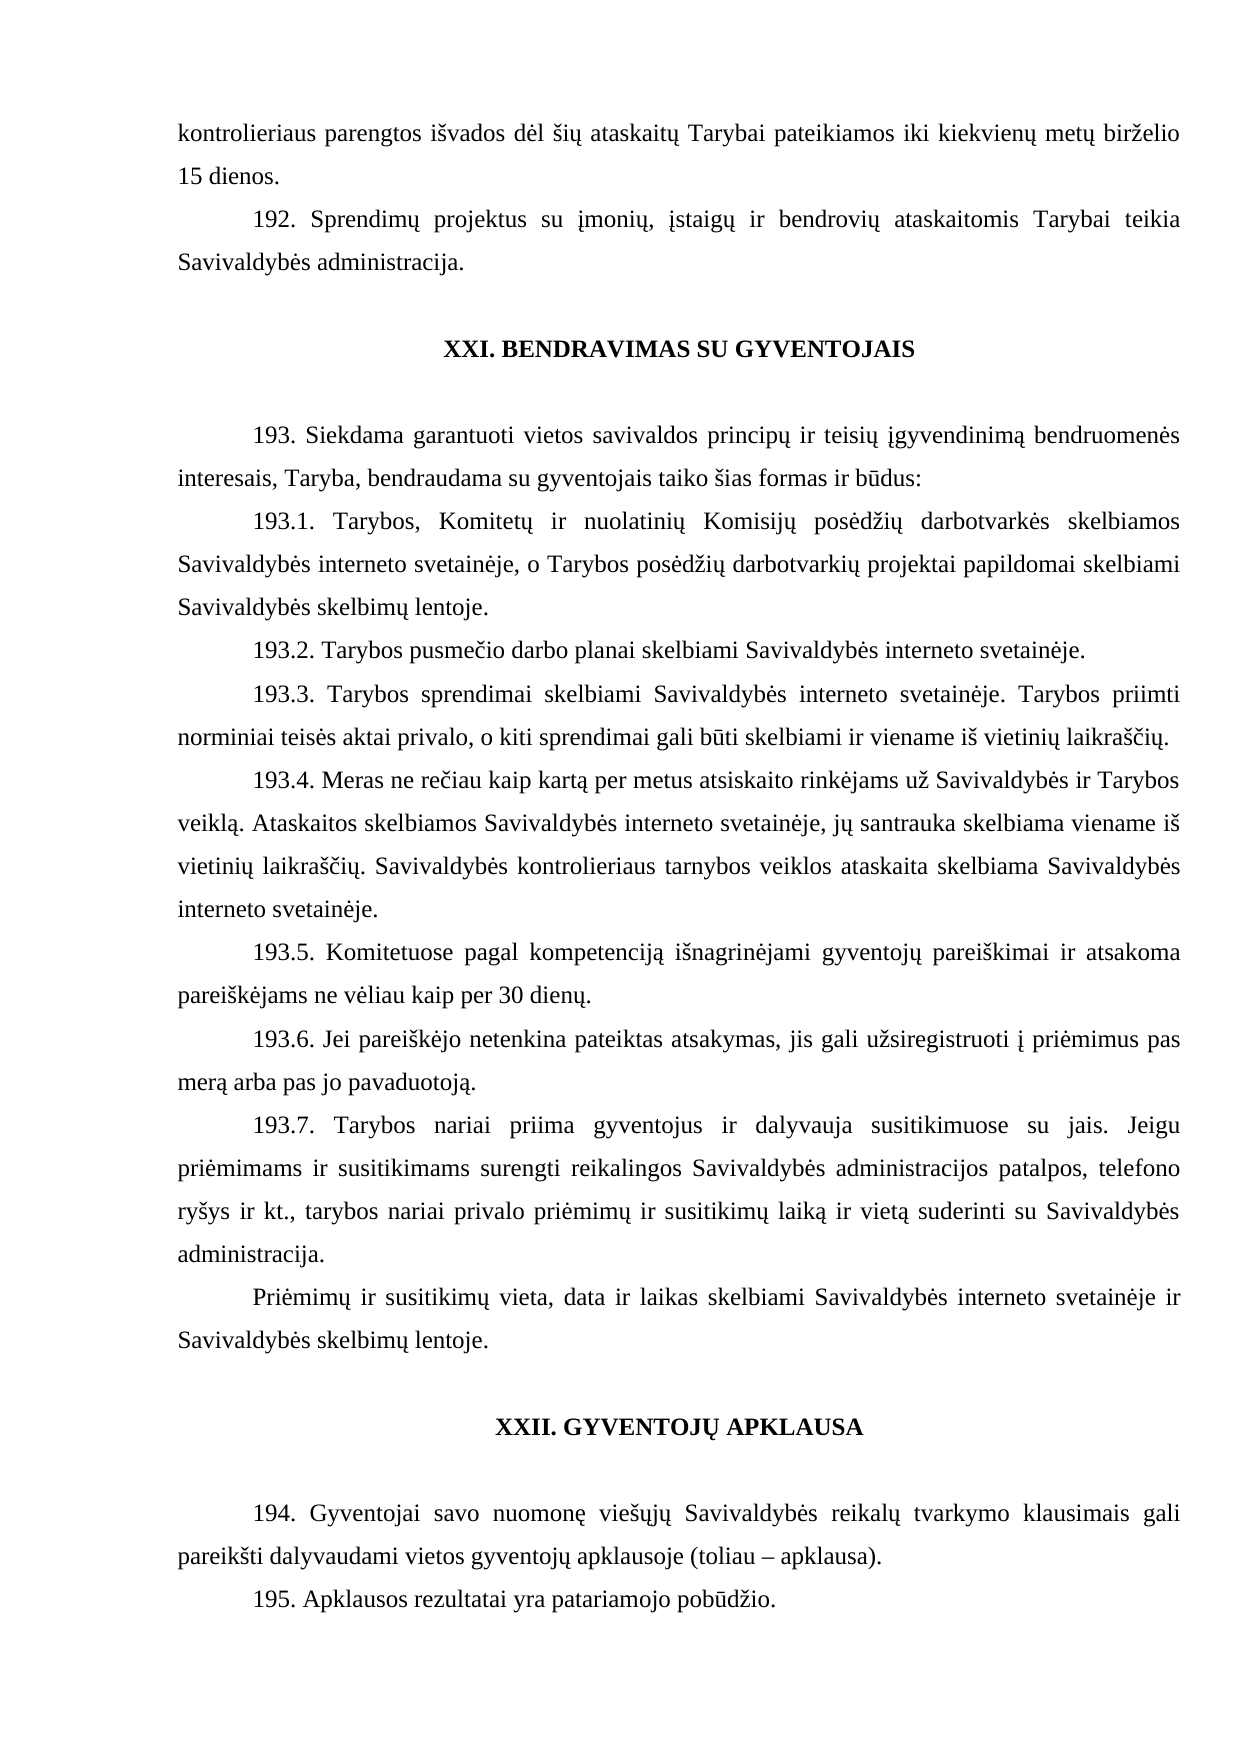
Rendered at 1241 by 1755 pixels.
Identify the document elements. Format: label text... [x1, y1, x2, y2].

text 193. Siekdama garantuoti vietos savivaldos principų ir teisių įgyvendinimą bendruomenės interesais, Taryba, bendraudama su gyventojais taiko šias formas ir būdus: [177, 420, 1181, 492]
text XXII. GYVENTOJŲ APKLAUSA [177, 1412, 1181, 1441]
text 194. Gyventojai savo nuomonę viešųjų Savivaldybės reikalų tvarkymo klausimais gali pareikšti dalyvaudami vietos gyventojų apklausoje (toliau – apklausa). [177, 1498, 1181, 1570]
text 193.7. Tarybos nariai priima gyventojus ir dalyvauja susitikimuose su jais. Jeigu priėmimams ir susitikimams surengti reikalingos Savivaldybės administracijos patalpos, telefono ryšys ir kt., tarybos nariai privalo priėmimų ir susitikimų laiką ir vietą suderinti su Savivaldybės administracija. [177, 1110, 1181, 1268]
text 193.3. Tarybos sprendimai skelbiami Savivaldybės interneto svetainėje. Tarybos priimti norminiai teisės aktai privalo, o kiti sprendimai gali būti skelbiami ir viename iš vietinių laikraščių. [177, 679, 1181, 751]
text Priėmimų ir susitikimų vieta, data ir laikas skelbiami Savivaldybės interneto svetainėje ir Savivaldybės skelbimų lentoje. [177, 1282, 1181, 1354]
text 193.2. Tarybos pusmečio darbo planai skelbiami Savivaldybės interneto svetainėje. [177, 636, 1181, 664]
text 193.1. Tarybos, Komitetų ir nuolatinių Komisijų posėdžių darbotvarkės skelbiamos Savivaldybės interneto svetainėje, o Tarybos posėdžių darbotvarkių projektai papildomai skelbiami Savivaldybės skelbimų lentoje. [177, 506, 1181, 621]
text 193.4. Meras ne rečiau kaip kartą per metus atsiskaito rinkėjams už Savivaldybės ir Tarybos veiklą. Ataskaitos skelbiamos Savivaldybės interneto svetainėje, jų santrauka skelbiama viename iš vietinių laikraščių. Savivaldybės kontrolieriaus tarnybos veiklos ataskaita skelbiama Savivaldybės interneto svetainėje. [177, 765, 1181, 923]
text XXI. BENDRAVIMAS SU GYVENTOJAIS [177, 334, 1181, 362]
text 193.5. Komitetuose pagal kompetenciją išnagrinėjami gyventojų pareiškimai ir atsakoma pareiškėjams ne vėliau kaip per 30 dienų. [177, 937, 1181, 1009]
text 193.6. Jei pareiškėjo netenkina pateiktas atsakymas, jis gali užsiregistruoti į priėmimus pas merą arba pas jo pavaduotoją. [177, 1024, 1181, 1096]
text 195. Apklausos rezultatai yra patariamojo pobūdžio. [177, 1584, 1181, 1613]
text kontrolieriaus parengtos išvados dėl šių ataskaitų Tarybai pateikiamos iki kiekvienų metų birželio 15 dienos. [177, 118, 1181, 190]
text 192. Sprendimų projektus su įmonių, įstaigų ir bendrovių ataskaitomis Tarybai teikia Savivaldybės administracija. [177, 204, 1181, 276]
